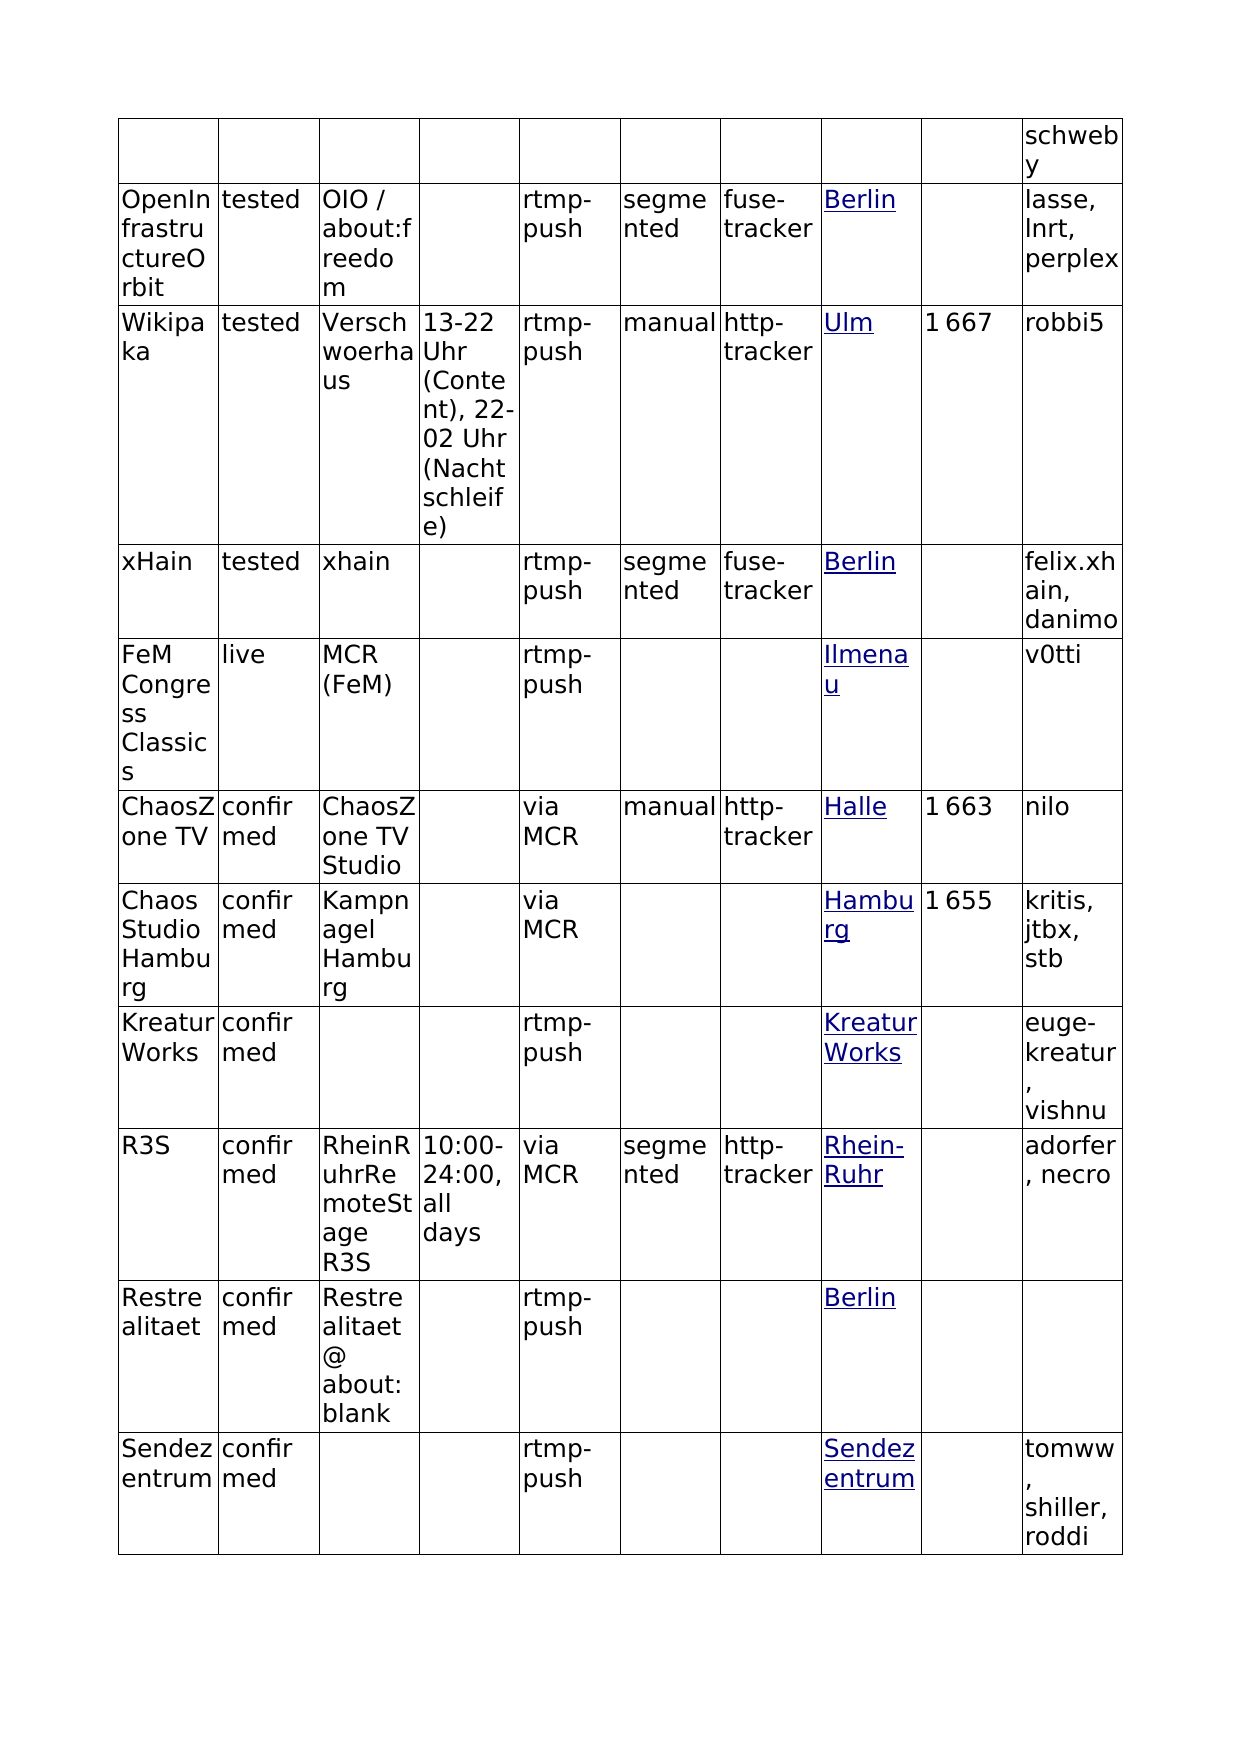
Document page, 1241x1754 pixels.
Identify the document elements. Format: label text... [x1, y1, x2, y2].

table_cell felix.xhain, danimo [1023, 545, 1122, 638]
table_cell tested [219, 545, 319, 638]
table_cell R3S [119, 1129, 218, 1280]
table_cell [1023, 1281, 1122, 1432]
table_cell ChaosZone TV Studio [320, 791, 419, 883]
table_cell Berlin [822, 545, 921, 638]
table_cell 10:00-24:00, all days [420, 1129, 519, 1280]
table_cell fuse-tracker [721, 184, 821, 305]
table_cell [320, 1433, 419, 1554]
table_cell adorfer, necro [1023, 1129, 1122, 1280]
table_cell [822, 119, 921, 182]
table_cell Sendezentrum [822, 1433, 921, 1554]
table_cell [721, 1433, 821, 1554]
table_cell live [219, 639, 319, 789]
table_cell xHain [119, 545, 218, 638]
table_cell Ulm [822, 306, 921, 544]
table_cell rtmp-push [520, 639, 620, 789]
table_cell [420, 791, 519, 883]
table_cell [922, 1433, 1022, 1554]
table_cell euge-kreatur, vishnu [1023, 1007, 1122, 1128]
table_cell Wikipaka [119, 306, 218, 544]
table_cell Halle [822, 791, 921, 883]
table_cell [621, 884, 720, 1006]
table_cell [621, 1007, 720, 1128]
table_cell [922, 545, 1022, 638]
table_cell 1 655 [922, 884, 1022, 1006]
table_cell confirmed [219, 1007, 319, 1128]
table_cell [520, 119, 620, 182]
table_cell via MCR [520, 884, 620, 1006]
table_cell http-tracker [721, 791, 821, 883]
table_cell rtmp-push [520, 545, 620, 638]
table_cell tested [219, 306, 319, 544]
table_cell MCR (FeM) [320, 639, 419, 789]
table_cell [621, 1433, 720, 1554]
table_cell http-tracker [721, 1129, 821, 1280]
table_cell [420, 184, 519, 305]
table_cell tested [219, 184, 319, 305]
table_cell [922, 184, 1022, 305]
table_cell Sendezentrum [119, 1433, 218, 1554]
table_cell manual [621, 791, 720, 883]
table_cell [922, 639, 1022, 789]
table_cell confirmed [219, 791, 319, 883]
table_cell [420, 1433, 519, 1554]
table_cell [922, 1129, 1022, 1280]
table_cell Berlin [822, 184, 921, 305]
table_cell [320, 119, 419, 182]
table_cell rtmp-push [520, 306, 620, 544]
table_cell confirmed [219, 1281, 319, 1432]
table_cell confirmed [219, 884, 319, 1006]
table_cell 13-22 Uhr (Content), 22-02 Uhr (Nachtschleife) [420, 306, 519, 544]
table_cell [420, 545, 519, 638]
table_cell [721, 1007, 821, 1128]
table_cell via MCR [520, 1129, 620, 1280]
table_cell [621, 119, 720, 182]
table_cell Restrealitaet [119, 1281, 218, 1432]
table_cell 1 663 [922, 791, 1022, 883]
table_cell [320, 1007, 419, 1128]
table_cell 1 667 [922, 306, 1022, 544]
table_cell Berlin [822, 1281, 921, 1432]
table_cell manual [621, 306, 720, 544]
table_cell v0tti [1023, 639, 1122, 789]
table_cell tomww, shiller, roddi [1023, 1433, 1122, 1554]
table_cell [420, 1007, 519, 1128]
table_cell rtmp-push [520, 1433, 620, 1554]
table_cell [420, 884, 519, 1006]
table_cell [721, 1281, 821, 1432]
table_cell [219, 119, 319, 182]
table_cell rtmp-push [520, 1281, 620, 1432]
table_cell [119, 119, 218, 182]
table_cell KreaturWorks [119, 1007, 218, 1128]
table_cell [420, 639, 519, 789]
table_cell OpenInfrastructureOrbit [119, 184, 218, 305]
table_cell kritis, jtbx, stb [1023, 884, 1122, 1006]
table_cell confirmed [219, 1129, 319, 1280]
table_cell [420, 1281, 519, 1432]
table_cell Hamburg [822, 884, 921, 1006]
table_cell Verschwoerhaus [320, 306, 419, 544]
table_cell rtmp-push [520, 1007, 620, 1128]
table_cell RheinRuhrRemoteStage R3S [320, 1129, 419, 1280]
table_cell segmented [621, 545, 720, 638]
table_cell [621, 1281, 720, 1432]
table_cell fuse-tracker [721, 545, 821, 638]
table_cell FeM Congress Classics [119, 639, 218, 789]
table_cell Restrealitaet @ about:blank [320, 1281, 419, 1432]
table_cell Rhein-Ruhr [822, 1129, 921, 1280]
table_cell xhain [320, 545, 419, 638]
table_cell [922, 119, 1022, 182]
table_cell Chaos Studio Hamburg [119, 884, 218, 1006]
table_cell lasse, lnrt, perplex [1023, 184, 1122, 305]
table_cell [621, 639, 720, 789]
table_cell ChaosZone TV [119, 791, 218, 883]
table_cell segmented [621, 1129, 720, 1280]
table_cell Ilmenau [822, 639, 921, 789]
table_cell via MCR [520, 791, 620, 883]
table_cell [721, 884, 821, 1006]
table_cell OIO / about:freedom [320, 184, 419, 305]
table_cell confirmed [219, 1433, 319, 1554]
table_cell KreaturWorks [822, 1007, 921, 1128]
table_cell schweby [1023, 119, 1122, 182]
table_cell [721, 119, 821, 182]
table_cell http-tracker [721, 306, 821, 544]
table_cell [922, 1281, 1022, 1432]
table_cell [721, 639, 821, 789]
table_cell [922, 1007, 1022, 1128]
table_cell nilo [1023, 791, 1122, 883]
table_cell Kampnagel Hamburg [320, 884, 419, 1006]
table_cell robbi5 [1023, 306, 1122, 544]
table_cell rtmp-push [520, 184, 620, 305]
table_cell segmented [621, 184, 720, 305]
table_cell [420, 119, 519, 182]
